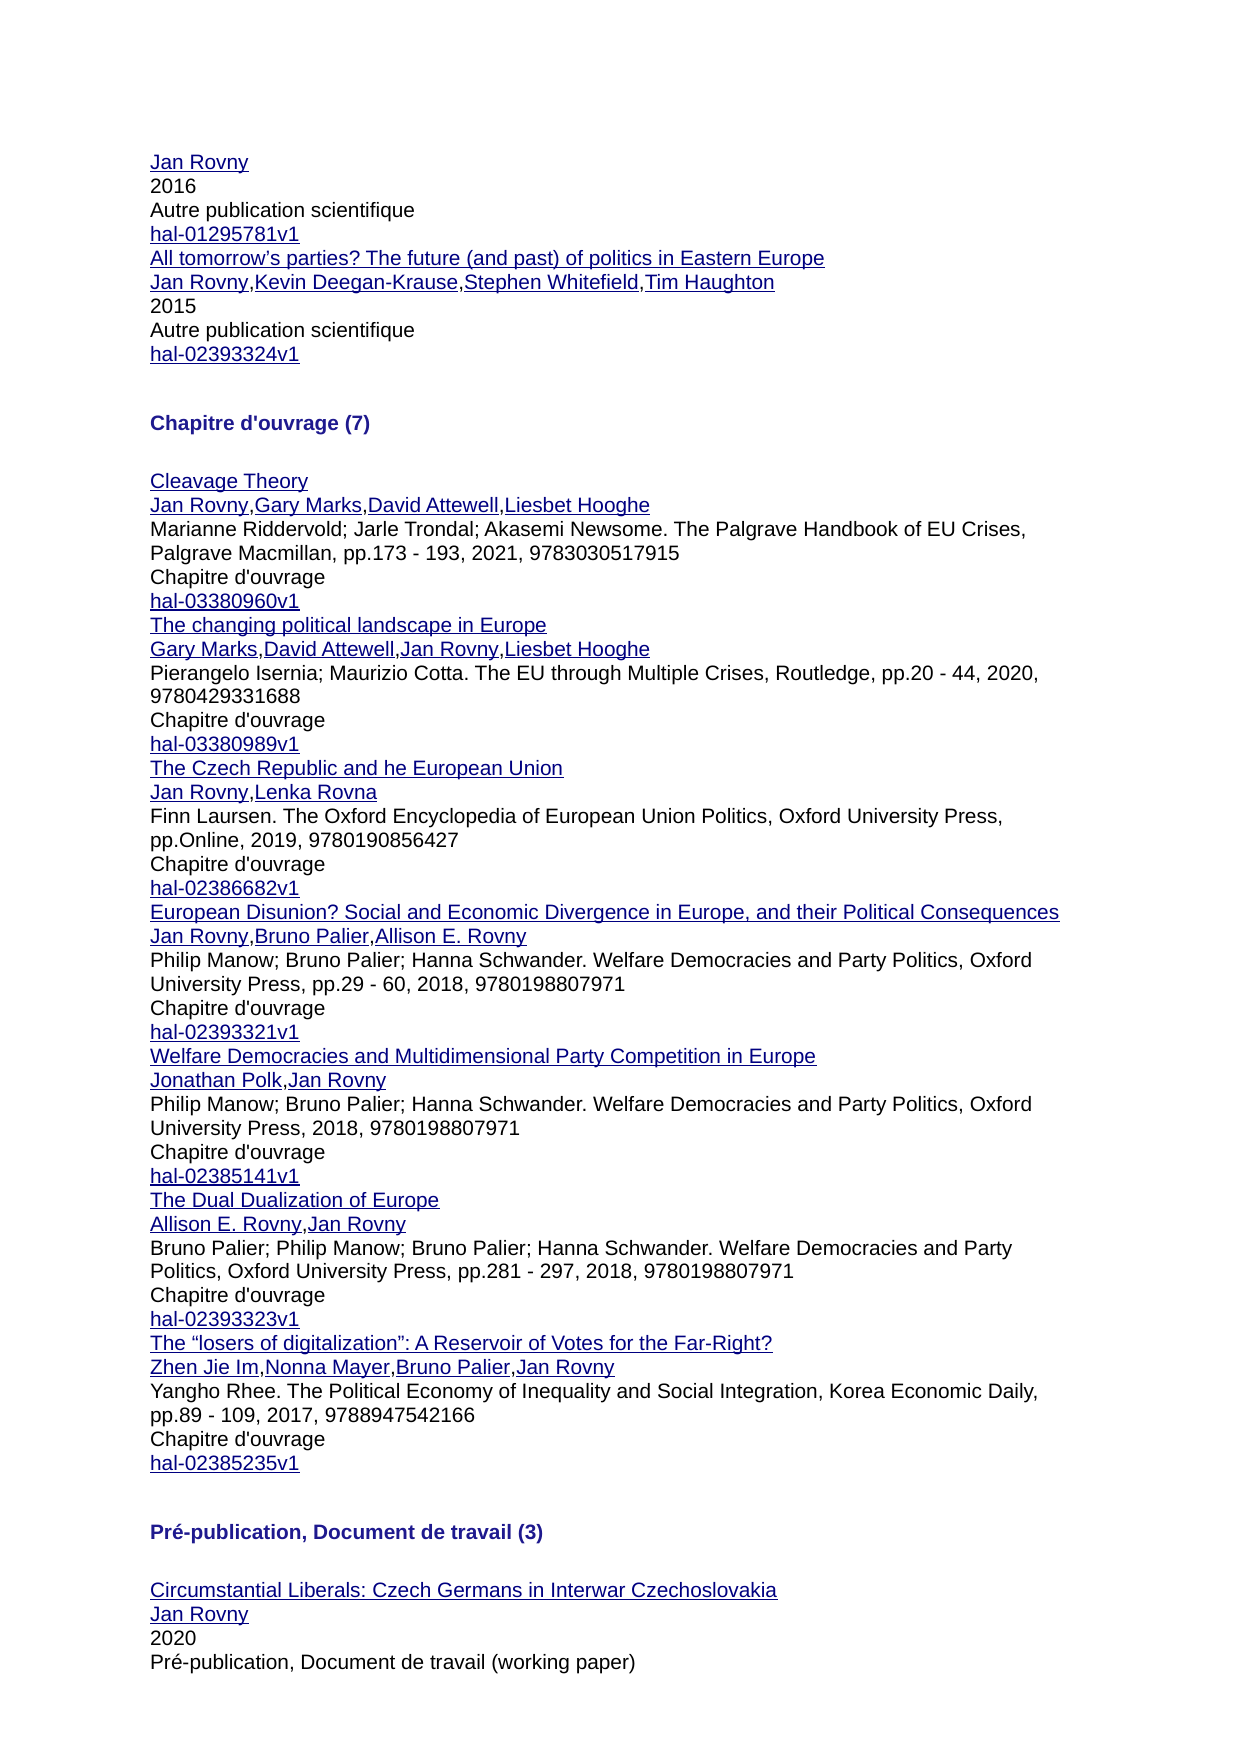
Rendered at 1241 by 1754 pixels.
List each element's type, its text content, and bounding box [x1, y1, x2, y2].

table_cell Welfare Democracies and Multidimensional Party Competition in Europe Jonathan Polk,Jan Rovny Philip Manow; Bruno Palier; Hanna Schwander. Welfare Democracies and Party Politics, Oxford University Press, 2018, 9780198807971 Chapitre d'ouvrage hal-02385141v1 [150, 1044, 1090, 1187]
table_header Circumstantial Liberals: Czech Germans in Interwar Czechoslovakia Jan Rovny 2020 Pré-publication, Document de travail (working paper) [150, 1578, 1090, 1674]
table_cell European Disunion? Social and Economic Divergence in Europe, and their Political Consequences Jan Rovny,Bruno Palier,Allison E. Rovny Philip Manow; Bruno Palier; Hanna Schwander. Welfare Democracies and Party Politics, Oxford University Press, pp.29 - 60, 2018, 9780198807971 Chapitre d'ouvrage hal-02393321v1 [150, 900, 1090, 1044]
subtitle Pré-publication, Document de travail (3) [150, 1520, 1090, 1544]
table_cell The “losers of digitalization”: A Reservoir of Votes for the Far-Right? Zhen Jie Im,Nonna Mayer,Bruno Palier,Jan Rovny Yangho Rhee. The Political Economy of Inequality and Social Integration, Korea Economic Daily, pp.89 - 109, 2017, 9788947542166 Chapitre d'ouvrage hal-02385235v1 [150, 1331, 1090, 1475]
table_cell Jan Rovny 2016 Autre publication scientifique hal-01295781v1 [150, 150, 1090, 246]
table_cell All tomorrow’s parties? The future (and past) of politics in Eastern Europe Jan Rovny,Kevin Deegan-Krause,Stephen Whitefield,Tim Haughton 2015 Autre publication scientifique hal-02393324v1 [150, 246, 1090, 366]
table_cell The changing political landscape in Europe Gary Marks,David Attewell,Jan Rovny,Liesbet Hooghe Pierangelo Isernia; Maurizio Cotta. The EU through Multiple Crises, Routledge, pp.20 - 44, 2020, 9780429331688 Chapitre d'ouvrage hal-03380989v1 [150, 613, 1090, 756]
table_cell The Czech Republic and he European Union Jan Rovny,Lenka Rovna Finn Laursen. The Oxford Encyclopedia of European Union Politics, Oxford University Press, pp.Online, 2019, 9780190856427 Chapitre d'ouvrage hal-02386682v1 [150, 756, 1090, 900]
table_header Cleavage Theory Jan Rovny,Gary Marks,David Attewell,Liesbet Hooghe Marianne Riddervold; Jarle Trondal; Akasemi Newsome. The Palgrave Handbook of EU Crises, Palgrave Macmillan, pp.173 - 193, 2021, 9783030517915 Chapitre d'ouvrage hal-03380960v1 [150, 469, 1090, 612]
subtitle Chapitre d'ouvrage (7) [150, 410, 1090, 434]
table_cell The Dual Dualization of Europe Allison E. Rovny,Jan Rovny Bruno Palier; Philip Manow; Bruno Palier; Hanna Schwander. Welfare Democracies and Party Politics, Oxford University Press, pp.281 - 297, 2018, 9780198807971 Chapitre d'ouvrage hal-02393323v1 [150, 1188, 1090, 1331]
